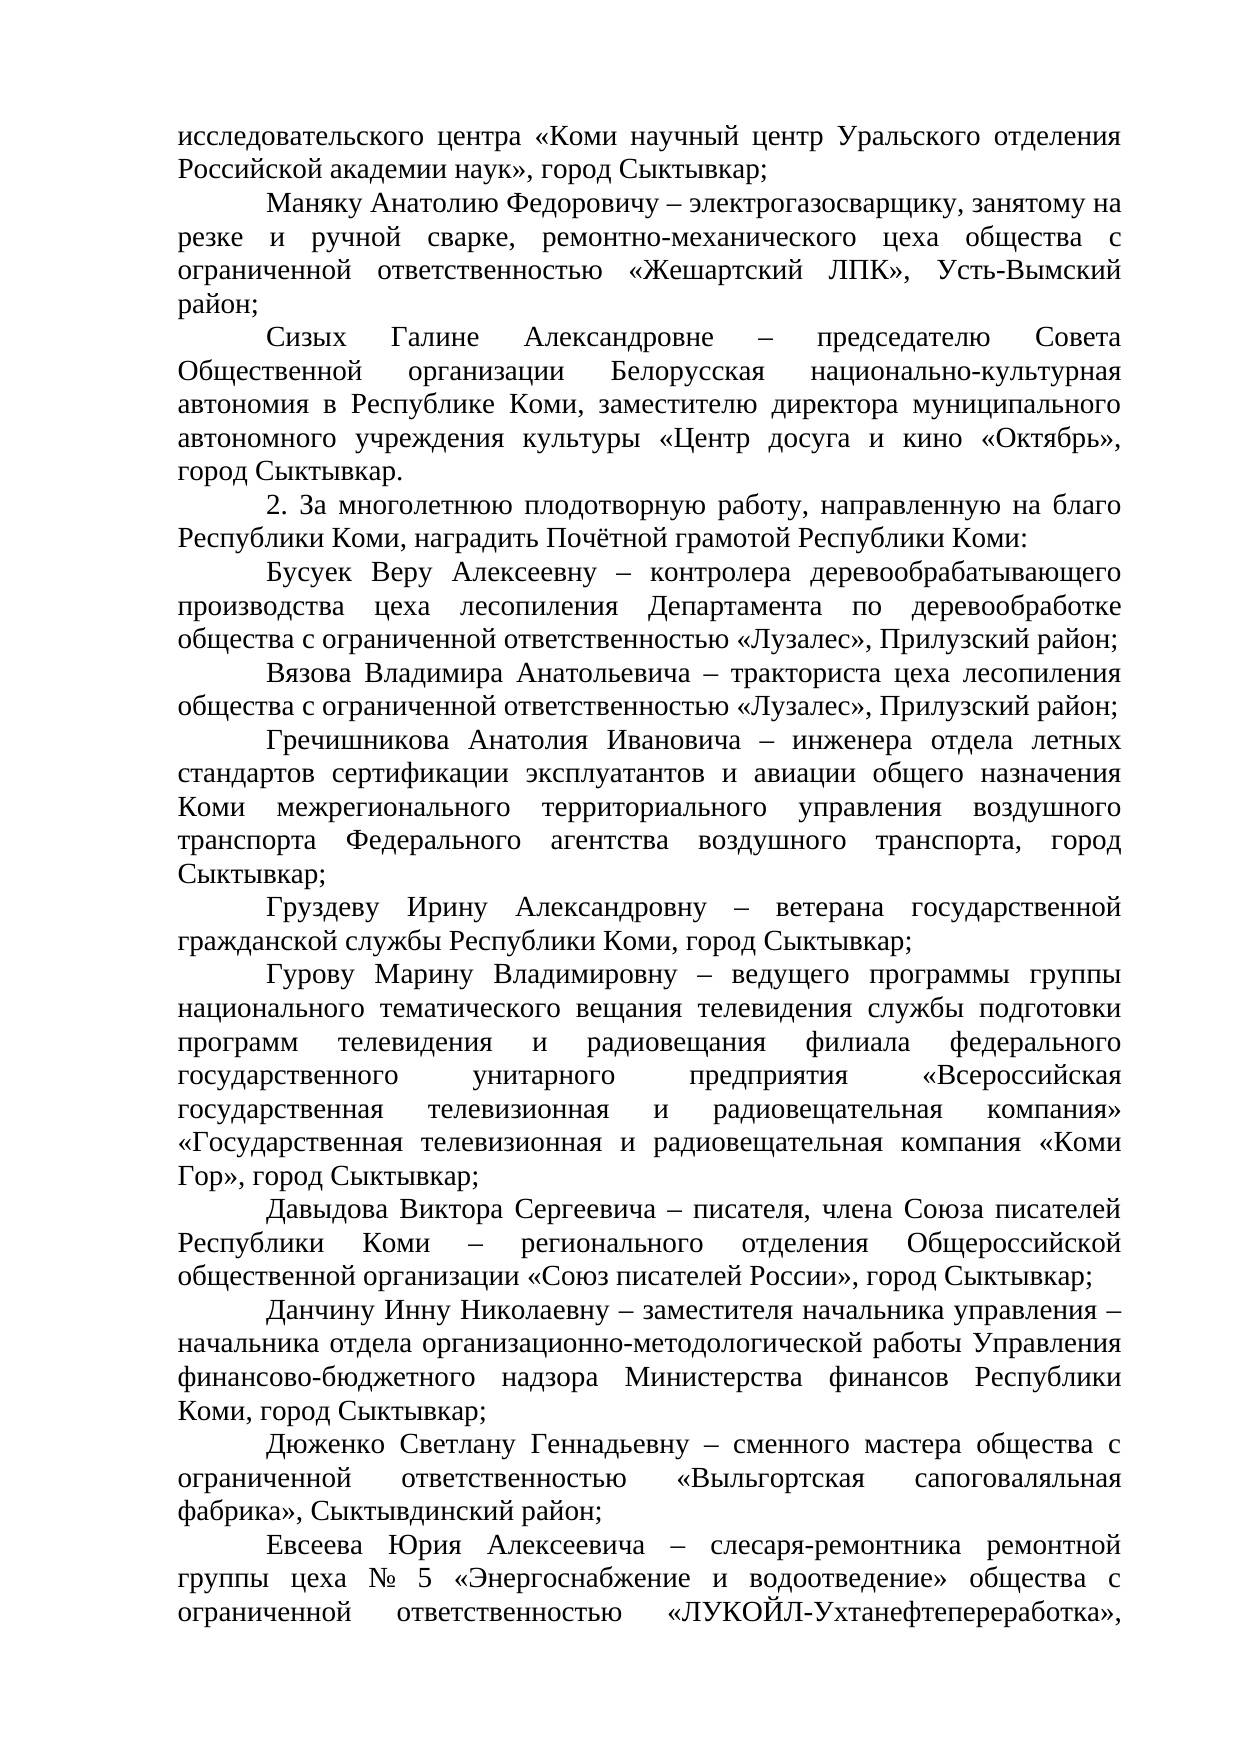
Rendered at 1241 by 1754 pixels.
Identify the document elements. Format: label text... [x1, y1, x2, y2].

text исследовательского центра «Коми научный центр Уральского отделения Российской академии наук», город Сыктывкар; [177, 118, 1122, 185]
text Евсеева Юрия Алексеевича – слесаря-ремонтника ремонтной группы цеха № 5 «Энергоснабжение и водоотведение» общества с ограниченной ответственностью «ЛУКОЙЛ-Ухтанефтепереработка», [177, 1527, 1122, 1627]
text Дюженко Светлану Геннадьевну – сменного мастера общества с ограниченной ответственностью «Выльгортская сапоговаляльная фабрика», Сыктывдинский район; [177, 1426, 1122, 1527]
text 2. За многолетнюю плодотворную работу, направленную на благо Республики Коми, наградить Почётной грамотой Республики Коми: [177, 487, 1122, 554]
text Давыдова Виктора Сергеевича – писателя, члена Союза писателей Республики Коми – регионального отделения Общероссийской общественной организации «Союз писателей России», город Сыктывкар; [177, 1191, 1122, 1292]
text Вязова Владимира Анатольевича – тракториста цеха лесопиления общества с ограниченной ответственностью «Лузалес», Прилузский район; [177, 655, 1122, 722]
text Сизых Галине Александровне – председателю Совета Общественной организации Белорусская национально-культурная автономия в Республике Коми, заместителю директора муниципального автономного учреждения культуры «Центр досуга и кино «Октябрь», город Сыктывкар. [177, 319, 1122, 487]
text Данчину Инну Николаевну – заместителя начальника управления – начальника отдела организационно-методологической работы Управления финансово-бюджетного надзора Министерства финансов Республики Коми, город Сыктывкар; [177, 1292, 1122, 1426]
text Бусуек Веру Алексеевну – контролера деревообрабатывающего производства цеха лесопиления Департамента по деревообработке общества с ограниченной ответственностью «Лузалес», Прилузский район; [177, 554, 1122, 655]
text Гречишникова Анатолия Ивановича – инженера отдела летных стандартов сертификации эксплуатантов и авиации общего назначения Коми межрегионального территориального управления воздушного транспорта Федерального агентства воздушного транспорта, город Сыктывкар; [177, 722, 1122, 889]
text Гурову Марину Владимировну – ведущего программы группы национального тематического вещания телевидения службы подготовки программ телевидения и радиовещания филиала федерального государственного унитарного предприятия «Всероссийская государственная телевизионная и радиовещательная компания» «Государственная телевизионная и радиовещательная компания «Коми Гор», город Сыктывкар; [177, 957, 1122, 1191]
text Маняку Анатолию Федоровичу – электрогазосварщику, занятому на резке и ручной сварке, ремонтно-механического цеха общества с ограниченной ответственностью «Жешартский ЛПК», Усть-Вымский район; [177, 185, 1122, 319]
text Груздеву Ирину Александровну – ветерана государственной гражданской службы Республики Коми, город Сыктывкар; [177, 889, 1122, 957]
